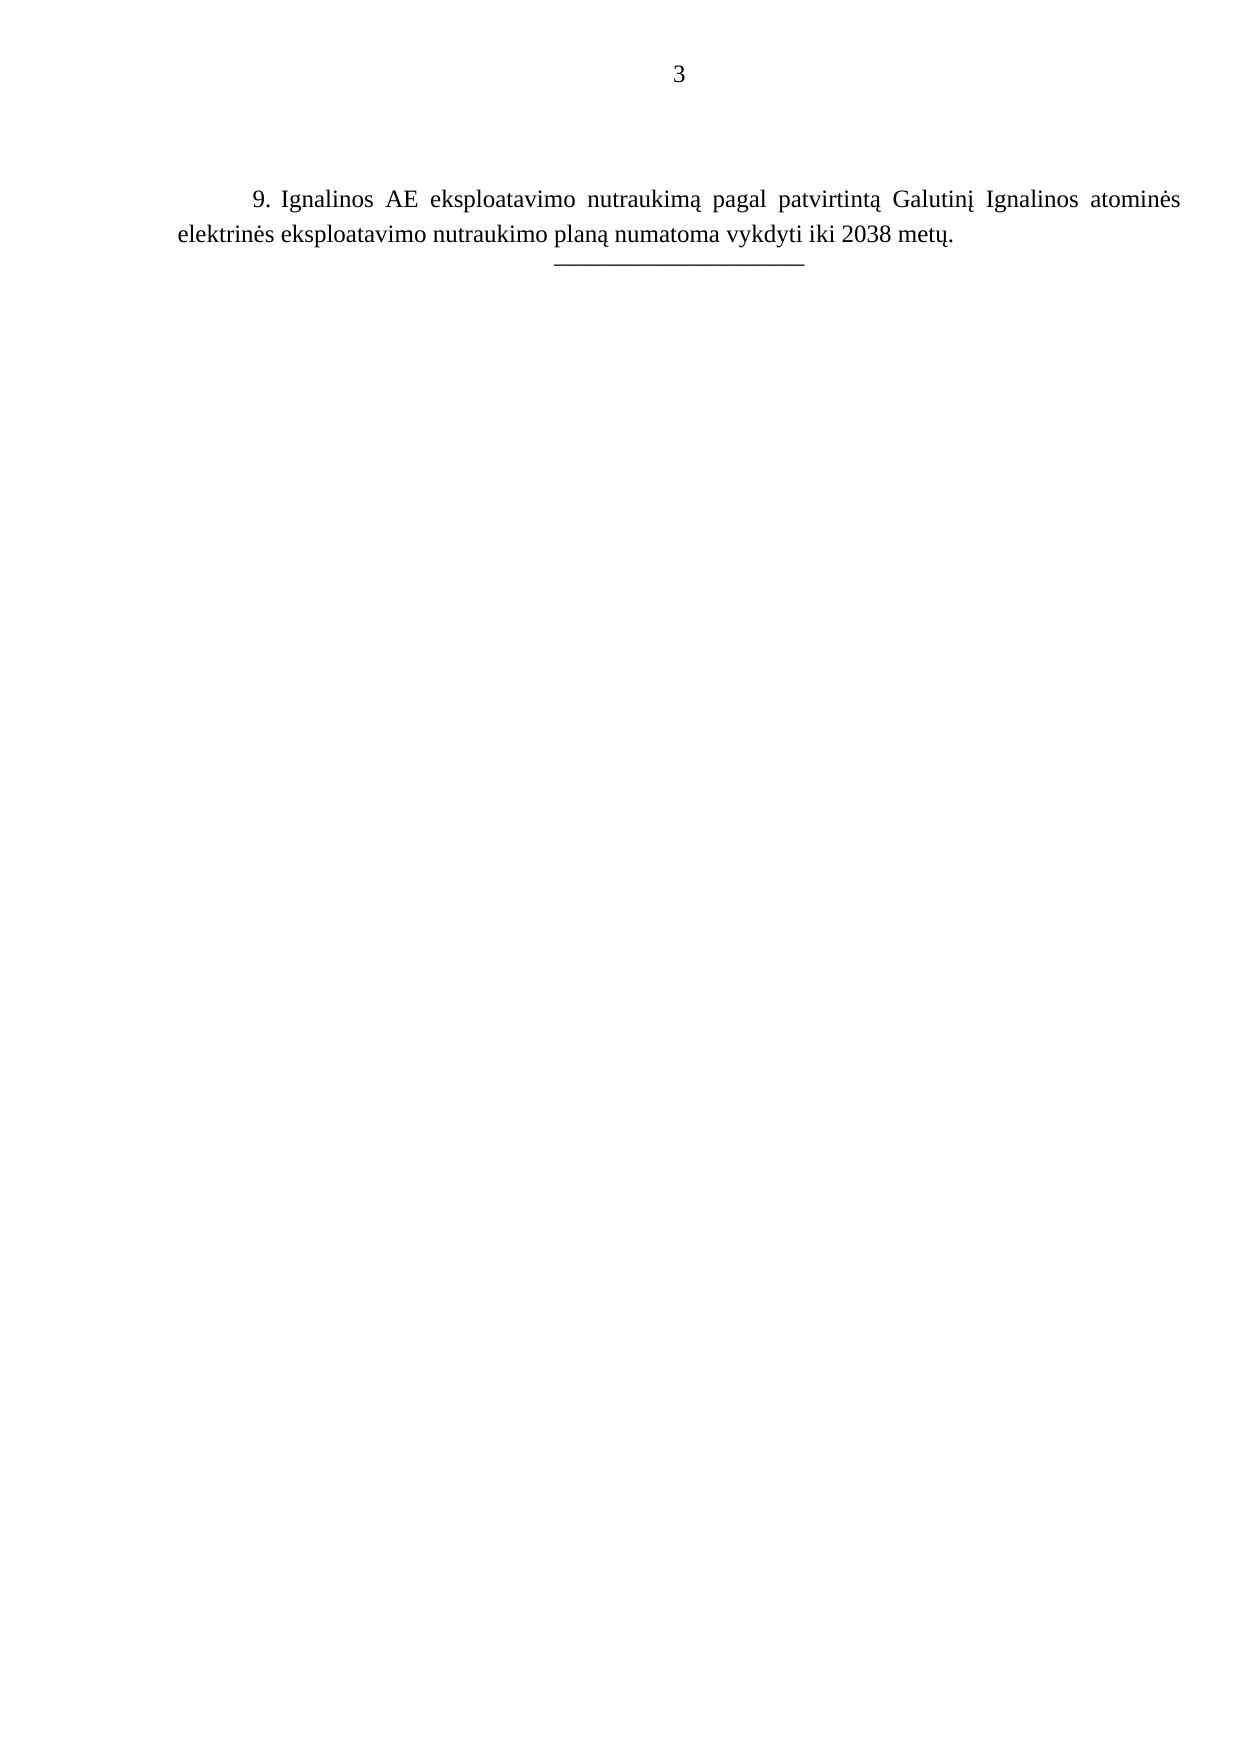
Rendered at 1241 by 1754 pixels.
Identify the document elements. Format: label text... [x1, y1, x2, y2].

text –––––––––––––––––––– [177, 248, 1181, 277]
text 9. Ignalinos AE eksploatavimo nutraukimą pagal patvirtintą Galutinį Ignalinos atominės elektrinės eksploatavimo nutraukimo planą numatoma vykdyti iki 2038 metų. [177, 177, 1181, 248]
